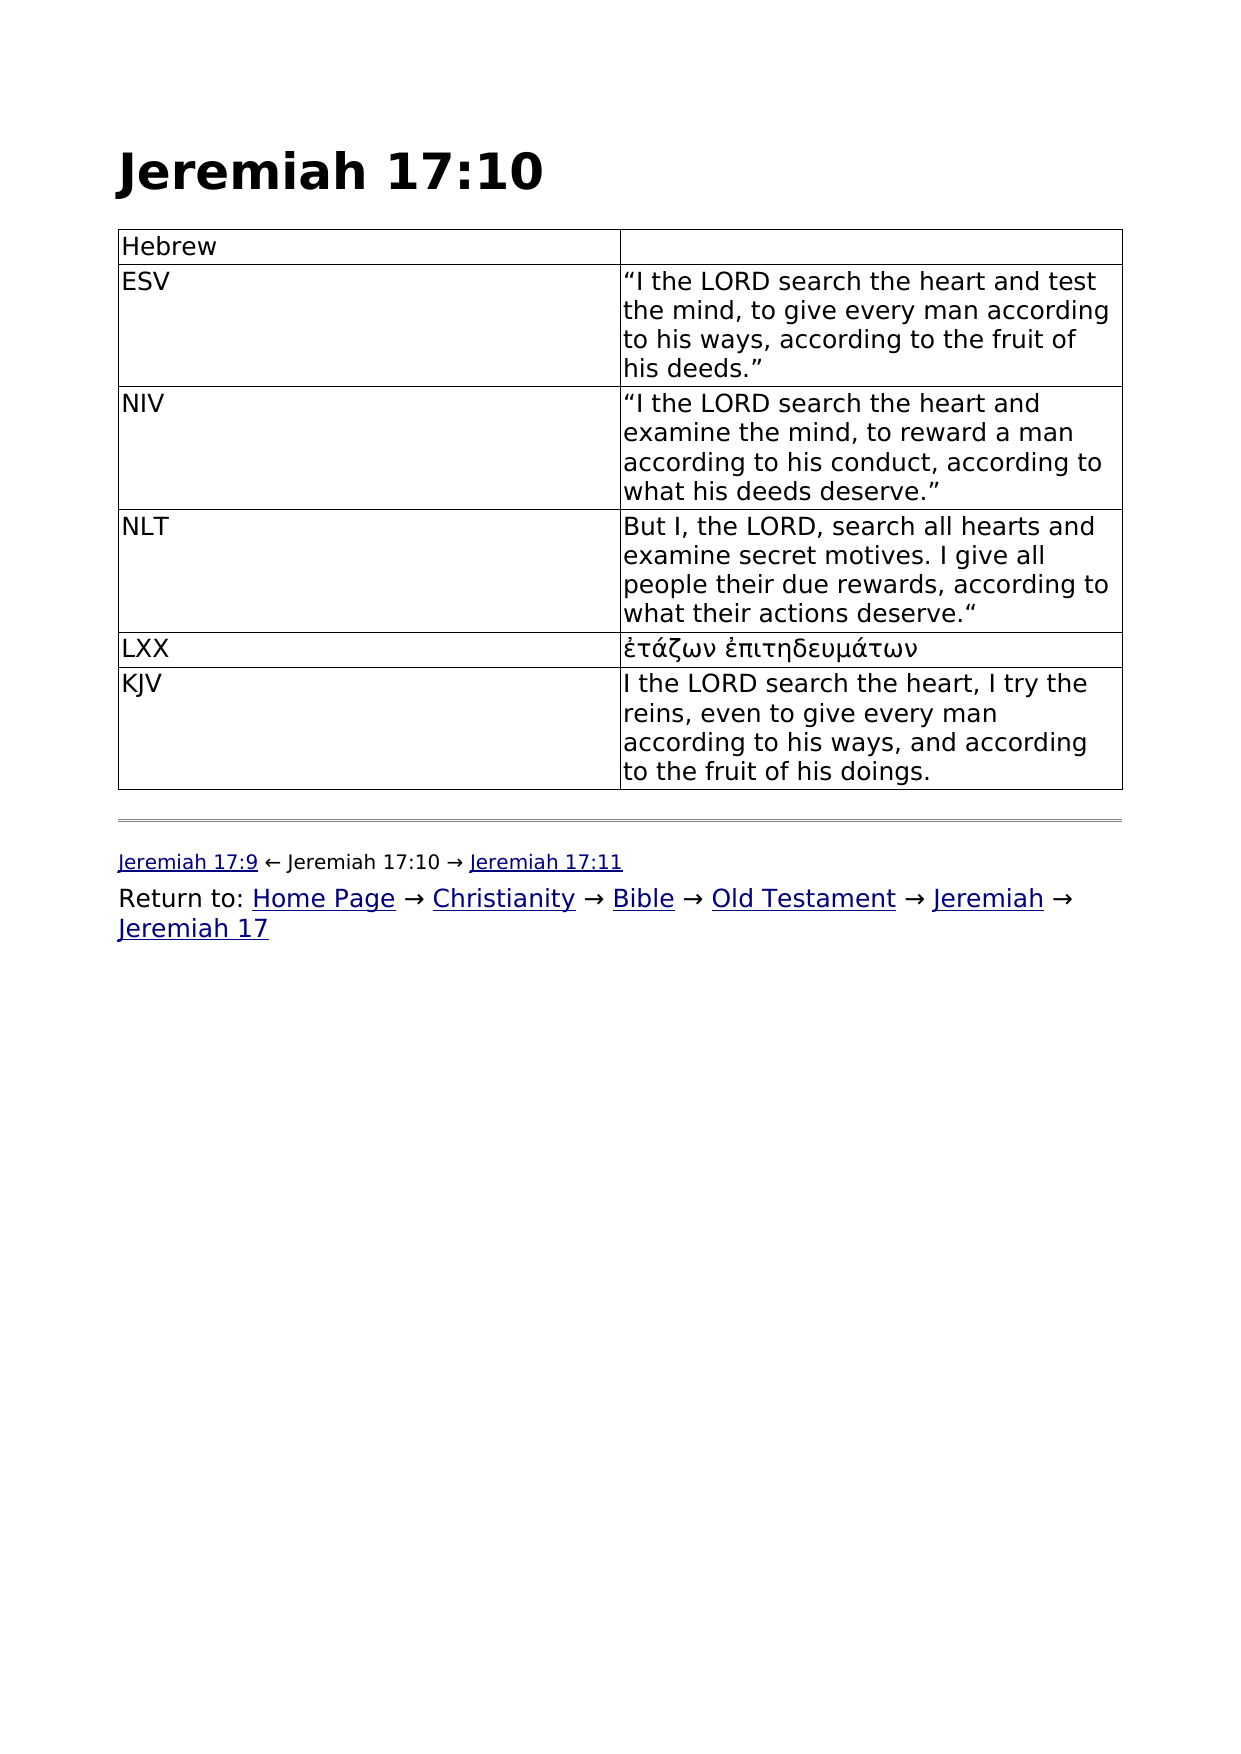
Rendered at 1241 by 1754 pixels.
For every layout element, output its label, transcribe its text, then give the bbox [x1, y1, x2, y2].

table_cell LXX [119, 633, 620, 667]
subtitle Jeremiah 17:10 [118, 143, 1122, 201]
text Return to: Home Page → Christianity → Bible → Old Testament → Jeremiah → Jeremiah 17 [118, 884, 1122, 943]
table_header [621, 230, 1122, 264]
table_cell But I, the LORD, search all hearts and examine secret motives. I give all people their due rewards, according to what their actions deserve.“ [621, 510, 1122, 632]
table_header Hebrew [119, 230, 620, 264]
table_cell NIV [119, 387, 620, 509]
table_cell NLT [119, 510, 620, 632]
table_cell “I the LORD search the heart and test the mind, to give every man according to his ways, according to the fruit of his deeds.” [621, 265, 1122, 386]
table_cell ἐτάζων ἐπιτηδευμάτων [621, 633, 1122, 667]
table_cell I the LORD search the heart, I try the reins, even to give every man according to his ways, and according to the fruit of his doings. [621, 668, 1122, 789]
table_cell KJV [119, 668, 620, 789]
text Jeremiah 17:9 ← Jeremiah 17:10 → Jeremiah 17:11 [118, 851, 1122, 884]
table_cell “I the LORD search the heart and examine the mind, to reward a man according to his conduct, according to what his deeds deserve.” [621, 387, 1122, 509]
table_cell ESV [119, 265, 620, 386]
